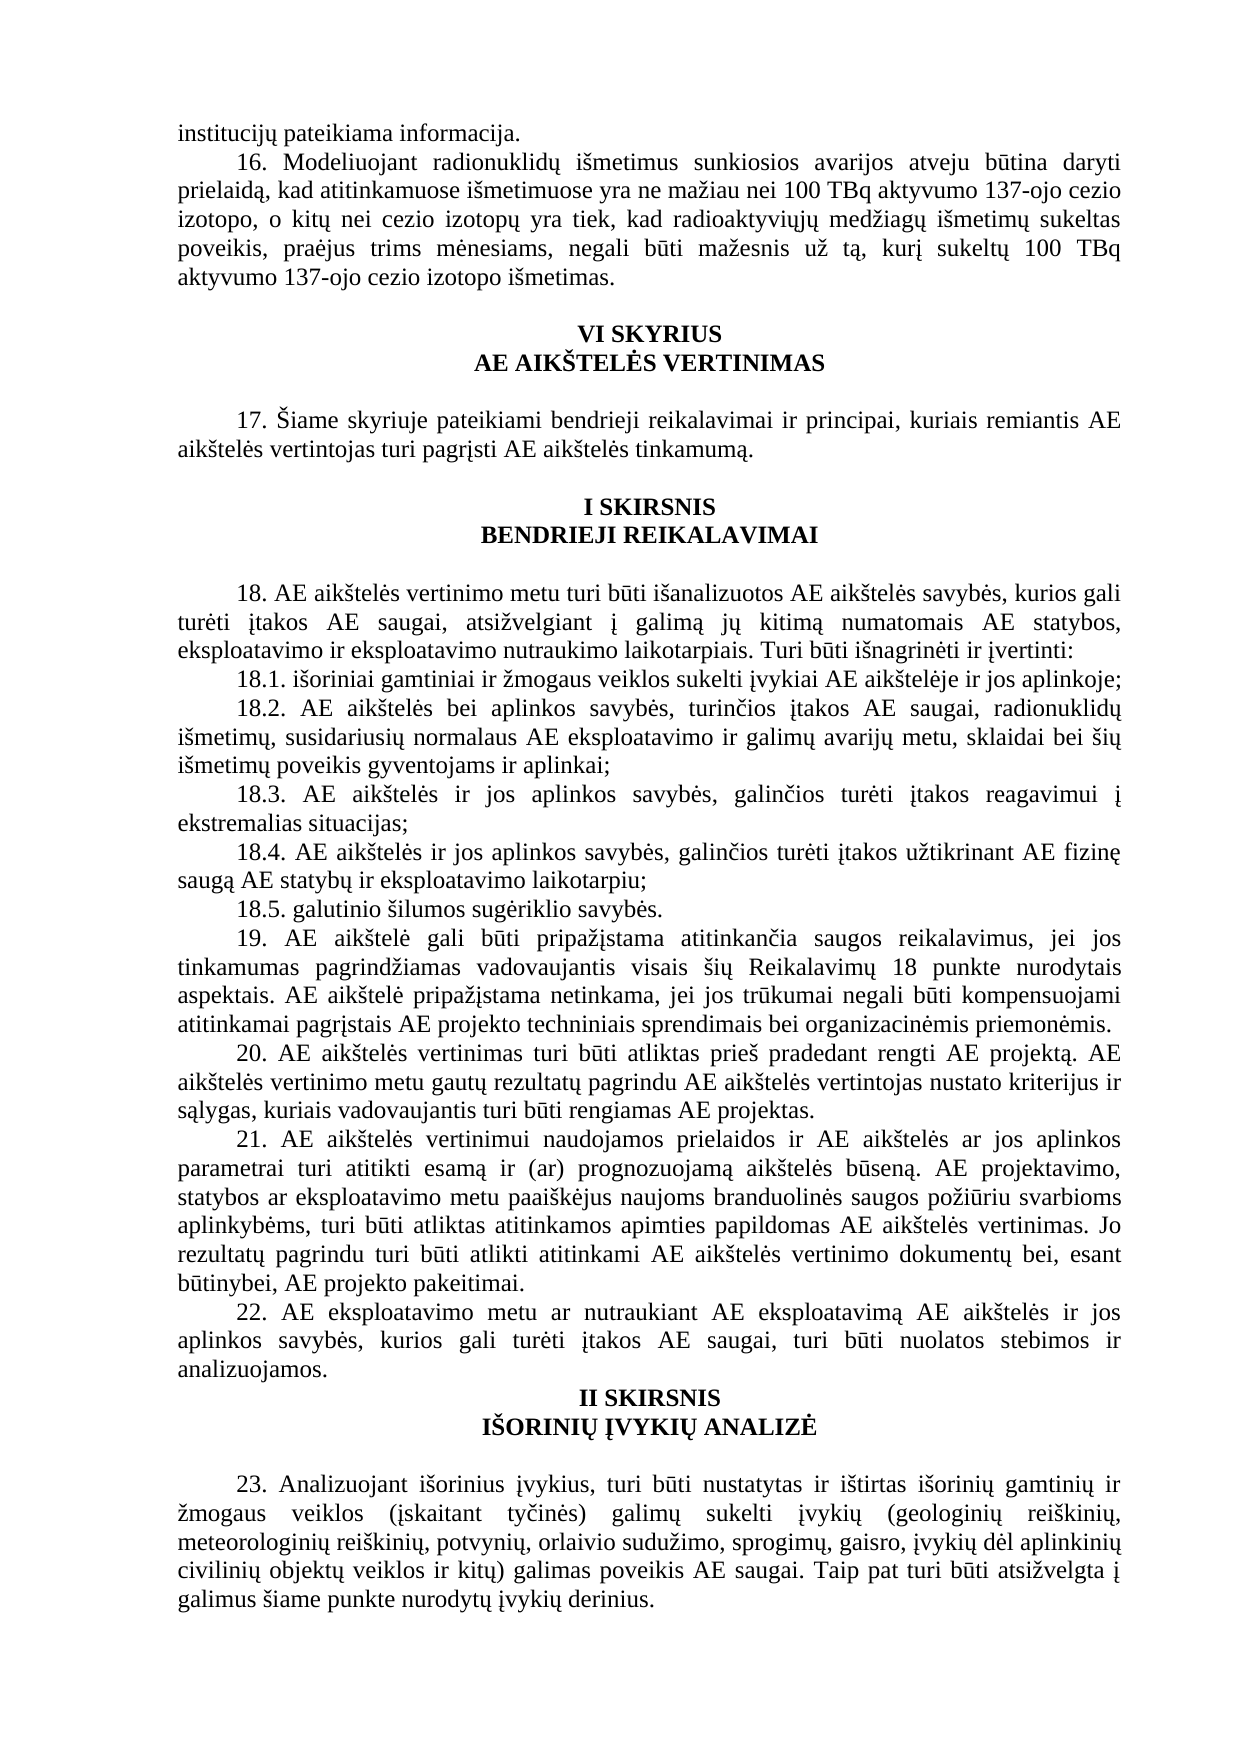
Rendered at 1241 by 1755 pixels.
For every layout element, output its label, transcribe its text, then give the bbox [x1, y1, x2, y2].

text 19. AE aikštelė gali būti pripažįstama atitinkančia saugos reikalavimus, jei jos tinkamumas pagrindžiamas vadovaujantis visais šių Reikalavimų 18 punkte nurodytais aspektais. AE aikštelė pripažįstama netinkama, jei jos trūkumai negali būti kompensuojami atitinkamai pagrįstais AE projekto techniniais sprendimais bei organizacinėmis priemonėmis. [177, 923, 1122, 1038]
text institucijų pateikiama informacija. [177, 118, 1122, 147]
text 22. AE eksploatavimo metu ar nutraukiant AE eksploatavimą AE aikštelės ir jos aplinkos savybės, kurios gali turėti įtakos AE saugai, turi būti nuolatos stebimos ir analizuojamos. [177, 1297, 1122, 1383]
text 23. Analizuojant išorinius įvykius, turi būti nustatytas ir ištirtas išorinių gamtinių ir žmogaus veiklos (įskaitant tyčinės) galimų sukelti įvykių (geologinių reiškinių, meteorologinių reiškinių, potvynių, orlaivio sudužimo, sprogimų, gaisro, įvykių dėl aplinkinių civilinių objektų veiklos ir kitų) galimas poveikis AE saugai. Taip pat turi būti atsižvelgta į galimus šiame punkte nurodytų įvykių derinius. [177, 1469, 1122, 1613]
text 18.2. AE aikštelės bei aplinkos savybės, turinčios įtakos AE saugai, radionuklidų išmetimų, susidariusių normalaus AE eksploatavimo ir galimų avarijų metu, sklaidai bei šių išmetimų poveikis gyventojams ir aplinkai; [177, 693, 1122, 779]
text VI SKYRIUS [177, 319, 1122, 348]
text I SKIRSNIS [177, 492, 1122, 521]
text II SKIRSNIS [177, 1383, 1122, 1412]
text 18.3. AE aikštelės ir jos aplinkos savybės, galinčios turėti įtakos reagavimui į ekstremalias situacijas; [177, 779, 1122, 837]
text 18. AE aikštelės vertinimo metu turi būti išanalizuotos AE aikštelės savybės, kurios gali turėti įtakos AE saugai, atsižvelgiant į galimą jų kitimą numatomais AE statybos, eksploatavimo ir eksploatavimo nutraukimo laikotarpiais. Turi būti išnagrinėti ir įvertinti: [177, 578, 1122, 664]
text 20. AE aikštelės vertinimas turi būti atliktas prieš pradedant rengti AE projektą. AE aikštelės vertinimo metu gautų rezultatų pagrindu AE aikštelės vertintojas nustato kriterijus ir sąlygas, kuriais vadovaujantis turi būti rengiamas AE projektas. [177, 1038, 1122, 1124]
text AE AIKŠTELĖS VERTINIMAS [177, 348, 1122, 377]
text 16. Modeliuojant radionuklidų išmetimus sunkiosios avarijos atveju būtina daryti prielaidą, kad atitinkamuose išmetimuose yra ne mažiau nei 100 TBq aktyvumo 137-ojo cezio izotopo, o kitų nei cezio izotopų yra tiek, kad radioaktyviųjų medžiagų išmetimų sukeltas poveikis, praėjus trims mėnesiams, negali būti mažesnis už tą, kurį sukeltų 100 TBq aktyvumo 137-ojo cezio izotopo išmetimas. [177, 147, 1122, 291]
text 21. AE aikštelės vertinimui naudojamos prielaidos ir AE aikštelės ar jos aplinkos parametrai turi atitikti esamą ir (ar) prognozuojamą aikštelės būseną. AE projektavimo, statybos ar eksploatavimo metu paaiškėjus naujoms branduolinės saugos požiūriu svarbioms aplinkybėms, turi būti atliktas atitinkamos apimties papildomas AE aikštelės vertinimas. Jo rezultatų pagrindu turi būti atlikti atitinkami AE aikštelės vertinimo dokumentų bei, esant būtinybei, AE projekto pakeitimai. [177, 1124, 1122, 1297]
text 18.5. galutinio šilumos sugėriklio savybės. [177, 894, 1122, 923]
text IŠORINIŲ ĮVYKIŲ ANALIZĖ [177, 1412, 1122, 1441]
text BENDRIEJI REIKALAVIMAI [177, 521, 1122, 549]
text 18.4. AE aikštelės ir jos aplinkos savybės, galinčios turėti įtakos užtikrinant AE fizinę saugą AE statybų ir eksploatavimo laikotarpiu; [177, 837, 1122, 894]
text 17. Šiame skyriuje pateikiami bendrieji reikalavimai ir principai, kuriais remiantis AE aikštelės vertintojas turi pagrįsti AE aikštelės tinkamumą. [177, 406, 1122, 463]
text 18.1. išoriniai gamtiniai ir žmogaus veiklos sukelti įvykiai AE aikštelėje ir jos aplinkoje; [177, 664, 1122, 693]
